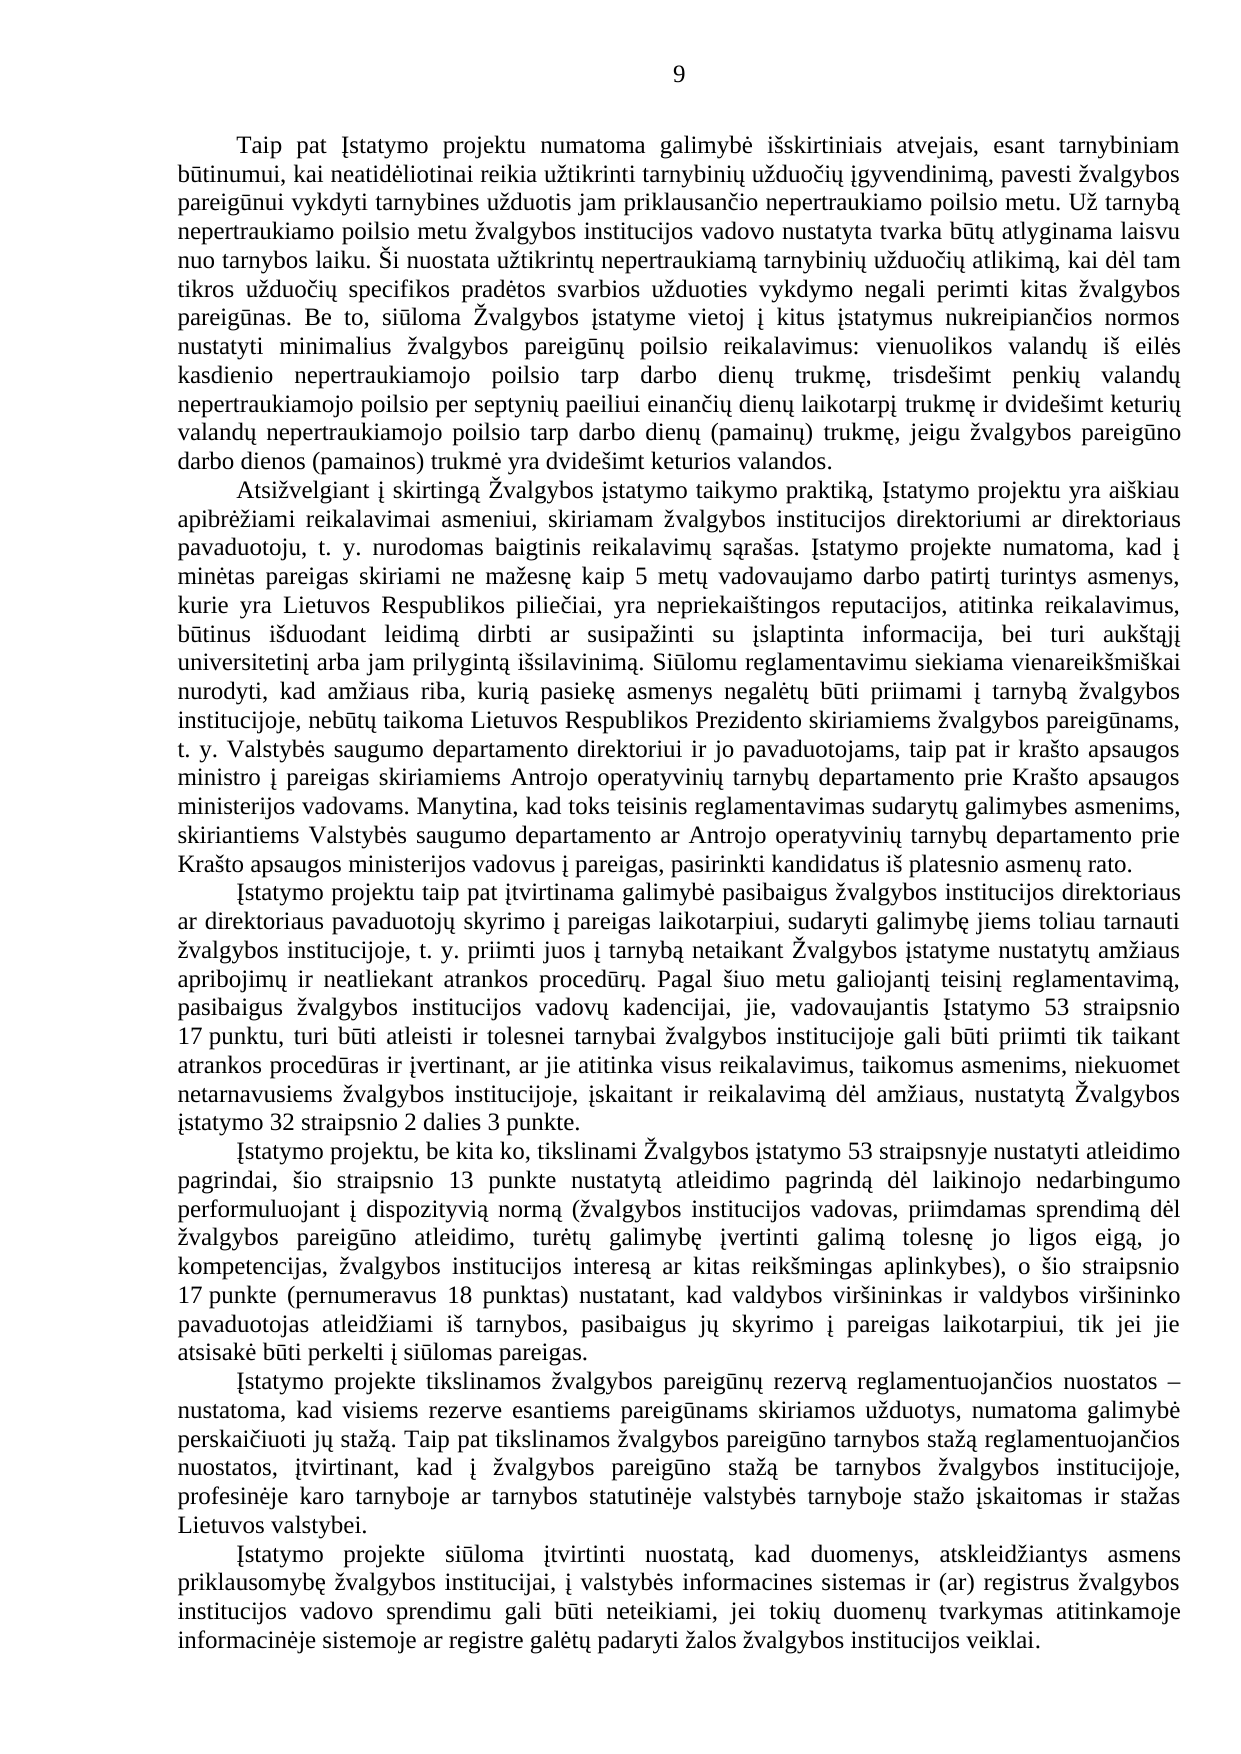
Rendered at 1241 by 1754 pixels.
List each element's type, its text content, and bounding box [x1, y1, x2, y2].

text Taip pat Įstatymo projektu numatoma galimybė išskirtiniais atvejais, esant tarnybiniam būtinumui, kai neatidėliotinai reikia užtikrinti tarnybinių užduočių įgyvendinimą, pavesti žvalgybos pareigūnui vykdyti tarnybines užduotis jam priklausančio nepertraukiamo poilsio metu. Už tarnybą nepertraukiamo poilsio metu žvalgybos institucijos vadovo nustatyta tvarka būtų atlyginama laisvu nuo tarnybos laiku. Ši nuostata užtikrintų nepertraukiamą tarnybinių užduočių atlikimą, kai dėl tam tikros užduočių specifikos pradėtos svarbios užduoties vykdymo negali perimti kitas žvalgybos pareigūnas. Be to, siūloma Žvalgybos įstatyme vietoj į kitus įstatymus nukreipiančios normos nustatyti minimalius žvalgybos pareigūnų poilsio reikalavimus: vienuolikos valandų iš eilės kasdienio nepertraukiamojo poilsio tarp darbo dienų trukmę, trisdešimt penkių valandų nepertraukiamojo poilsio per septynių paeiliui einančių dienų laikotarpį trukmę ir dvidešimt keturių valandų nepertraukiamojo poilsio tarp darbo dienų (pamainų) trukmę, jeigu žvalgybos pareigūno darbo dienos (pamainos) trukmė yra dvidešimt keturios valandos. [177, 130, 1181, 475]
text Įstatymo projekte tikslinamos žvalgybos pareigūnų rezervą reglamentuojančios nuostatos –nustatoma, kad visiems rezerve esantiems pareigūnams skiriamos užduotys, numatoma galimybė perskaičiuoti jų stažą. Taip pat tikslinamos žvalgybos pareigūno tarnybos stažą reglamentuojančios nuostatos, įtvirtinant, kad į žvalgybos pareigūno stažą be tarnybos žvalgybos institucijoje, profesinėje karo tarnyboje ar tarnybos statutinėje valstybės tarnyboje stažo įskaitomas ir stažas Lietuvos valstybei. [177, 1366, 1181, 1539]
text Įstatymo projekte siūloma įtvirtinti nuostatą, kad duomenys, atskleidžiantys asmens priklausomybę žvalgybos institucijai, į valstybės informacines sistemas ir (ar) registrus žvalgybos institucijos vadovo sprendimu gali būti neteikiami, jei tokių duomenų tvarkymas atitinkamoje informacinėje sistemoje ar registre galėtų padaryti žalos žvalgybos institucijos veiklai. [177, 1539, 1181, 1654]
text Įstatymo projektu taip pat įtvirtinama galimybė pasibaigus žvalgybos institucijos direktoriaus ar direktoriaus pavaduotojų skyrimo į pareigas laikotarpiui, sudaryti galimybę jiems toliau tarnauti žvalgybos institucijoje, t. y. priimti juos į tarnybą netaikant Žvalgybos įstatyme nustatytų amžiaus apribojimų ir neatliekant atrankos procedūrų. Pagal šiuo metu galiojantį teisinį reglamentavimą, pasibaigus žvalgybos institucijos vadovų kadencijai, jie, vadovaujantis Įstatymo 53 straipsnio 17 punktu, turi būti atleisti ir tolesnei tarnybai žvalgybos institucijoje gali būti priimti tik taikant atrankos procedūras ir įvertinant, ar jie atitinka visus reikalavimus, taikomus asmenims, niekuomet netarnavusiems žvalgybos institucijoje, įskaitant ir reikalavimą dėl amžiaus, nustatytą Žvalgybos įstatymo 32 straipsnio 2 dalies 3 punkte. [177, 877, 1181, 1136]
text Įstatymo projektu, be kita ko, tikslinami Žvalgybos įstatymo 53 straipsnyje nustatyti atleidimo pagrindai, šio straipsnio 13 punkte nustatytą atleidimo pagrindą dėl laikinojo nedarbingumo performuluojant į dispozityvią normą (žvalgybos institucijos vadovas, priimdamas sprendimą dėl žvalgybos pareigūno atleidimo, turėtų galimybę įvertinti galimą tolesnę jo ligos eigą, jo kompetencijas, žvalgybos institucijos interesą ar kitas reikšmingas aplinkybes), o šio straipsnio 17 punkte (pernumeravus 18 punktas) nustatant, kad valdybos viršininkas ir valdybos viršininko pavaduotojas atleidžiami iš tarnybos, pasibaigus jų skyrimo į pareigas laikotarpiui, tik jei jie atsisakė būti perkelti į siūlomas pareigas. [177, 1136, 1181, 1366]
text Atsižvelgiant į skirtingą Žvalgybos įstatymo taikymo praktiką, Įstatymo projektu yra aiškiau apibrėžiami reikalavimai asmeniui, skiriamam žvalgybos institucijos direktoriumi ar direktoriaus pavaduotoju, t. y. nurodomas baigtinis reikalavimų sąrašas. Įstatymo projekte numatoma, kad į minėtas pareigas skiriami ne mažesnę kaip 5 metų vadovaujamo darbo patirtį turintys asmenys, kurie yra Lietuvos Respublikos piliečiai, yra nepriekaištingos reputacijos, atitinka reikalavimus, būtinus išduodant leidimą dirbti ar susipažinti su įslaptinta informacija, bei turi aukštąjį universitetinį arba jam prilygintą išsilavinimą. Siūlomu reglamentavimu siekiama vienareikšmiškai nurodyti, kad amžiaus riba, kurią pasiekę asmenys negalėtų būti priimami į tarnybą žvalgybos institucijoje, nebūtų taikoma Lietuvos Respublikos Prezidento skiriamiems žvalgybos pareigūnams, t. y. Valstybės saugumo departamento direktoriui ir jo pavaduotojams, taip pat ir krašto apsaugos ministro į pareigas skiriamiems Antrojo operatyvinių tarnybų departamento prie Krašto apsaugos ministerijos vadovams. Manytina, kad toks teisinis reglamentavimas sudarytų galimybes asmenims, skiriantiems Valstybės saugumo departamento ar Antrojo operatyvinių tarnybų departamento prie Krašto apsaugos ministerijos vadovus į pareigas, pasirinkti kandidatus iš platesnio asmenų rato. [177, 475, 1181, 877]
